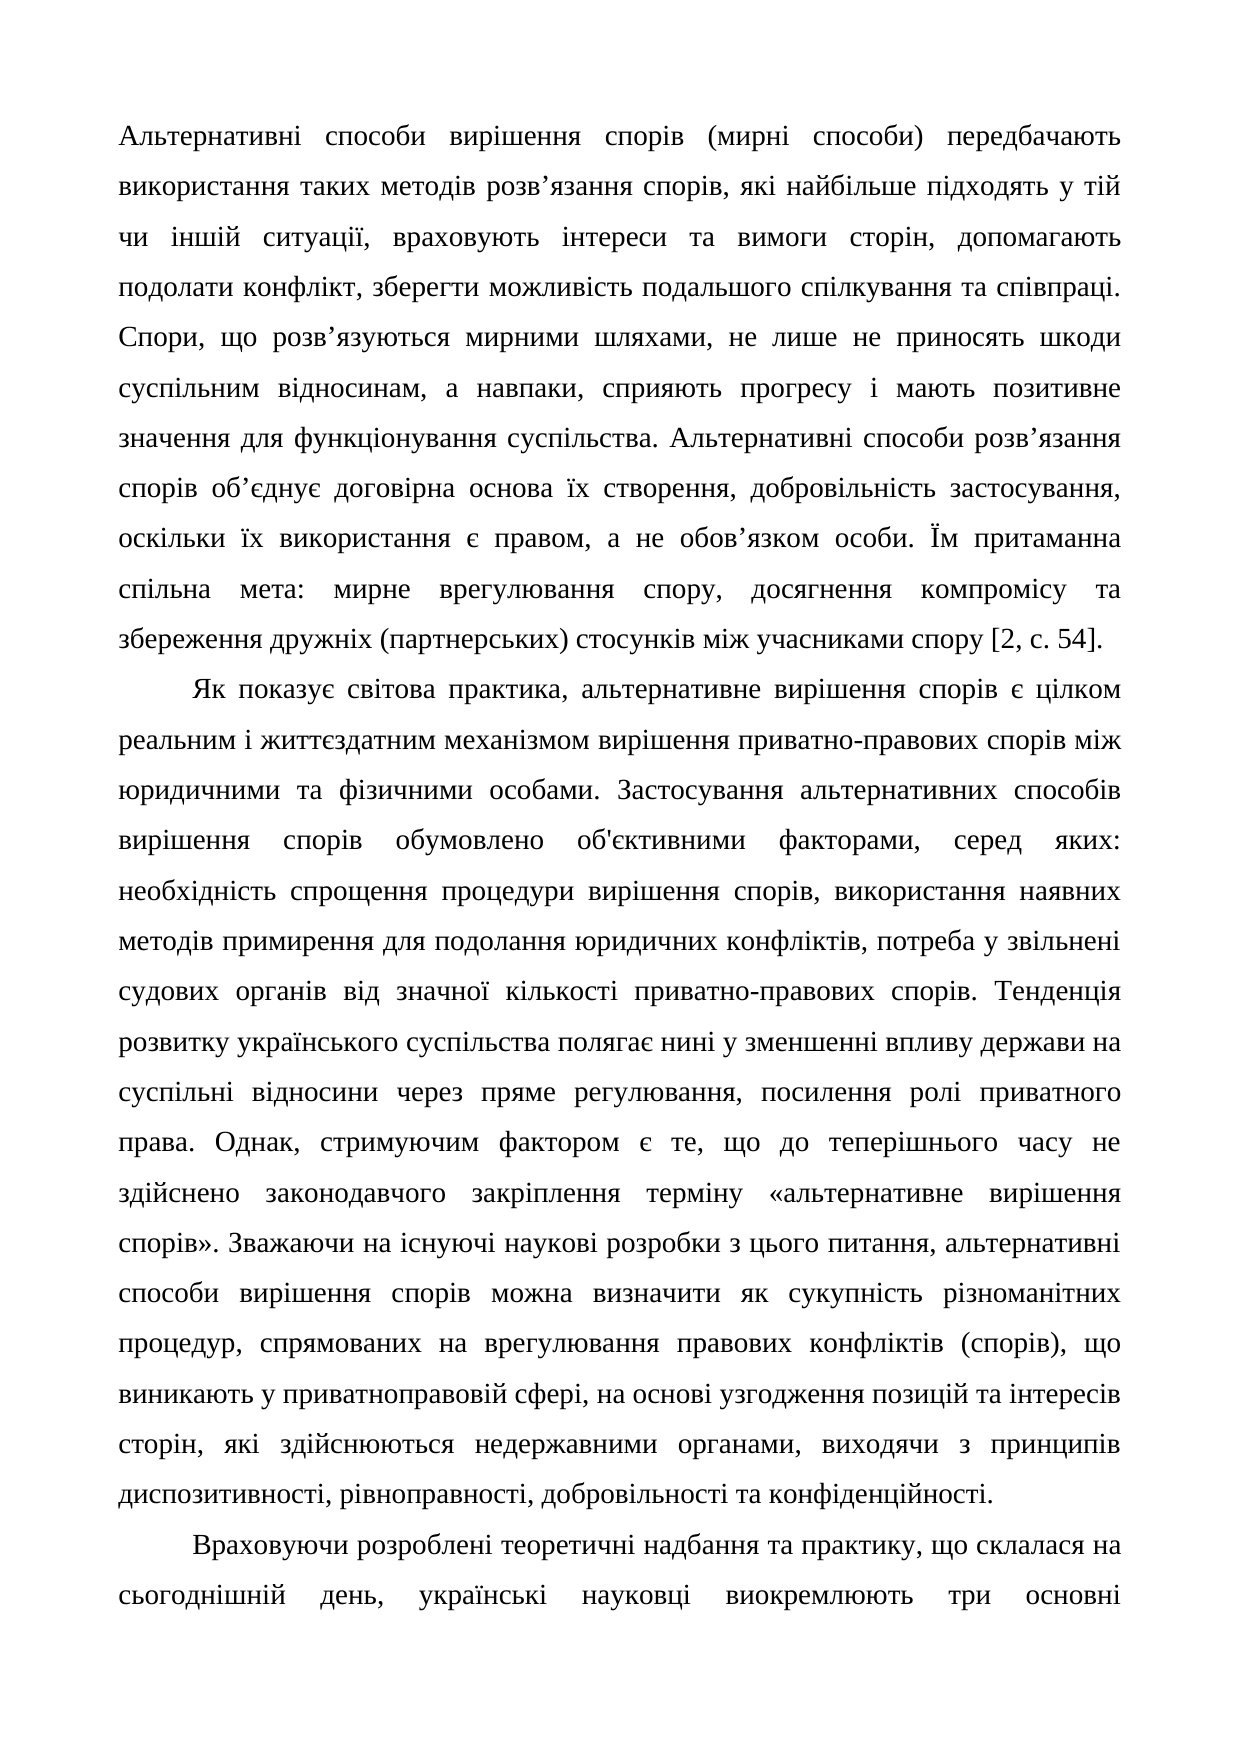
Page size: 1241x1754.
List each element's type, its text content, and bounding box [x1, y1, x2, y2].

text Як показує світова практика, альтернативне вирішення спорів є цілком реальним і життєздатним механізмом вирішення приватно-правових спорів між юридичними та фізичними особами. Застосування альтернативних способів вирішення спорів обумовлено об'єктивними факторами, серед яких: необхідність спрощення процедури вирішення спорів, використання наявних методів примирення для подолання юридичних конфліктів, потреба у звільнені судових органів від значної кількості приватно-правових спорів. Тенденція розвитку українського суспільства полягає нині у зменшенні впливу держави на суспільні відносини через пряме регулювання, посилення ролі приватного права. Однак, стримуючим фактором є те, що до теперішнього часу не здійснено законодавчого закріплення терміну «альтернативне вирішення спорів». Зважаючи на існуючі наукові розробки з цього питання, альтернативні способи вирішення спорів можна визначити як сукупність різноманітних процедур, спрямованих на врегулювання правових конфліктів (спорів), що виникають у приватноправовій сфері, на основі узгодження позицій та інтересів сторін, які здійснюються недержавними органами, виходячи з принципів диспозитивності, рівноправності, добровільності та конфіденційності. [118, 672, 1122, 1510]
text Альтернативні способи вирішення спорів (мирні способи) передбачають використання таких методів розв’язання спорів, які найбільше підходять у тій чи іншій ситуації, враховують інтереси та вимоги сторін, допомагають подолати конфлікт, зберегти можливість подальшого спілкування та співпраці. Спори, що розв’язуються мирними шляхами, не лише не приносять шкоди суспільним відносинам, а навпаки, сприяють прогресу і мають позитивне значення для функціонування суспільства. Альтернативні способи розв’язання спорів об’єднує договірна основа їх створення, добровільність застосування, оскільки їх використання є правом, а не обов’язком особи. Їм притаманна спільна мета: мирне врегулювання спору, досягнення компромісу та збереження дружніх (партнерських) стосунків між учасниками спору [2, с. 54]. [118, 118, 1122, 655]
text Враховуючи розроблені теоретичні надбання та практику, що склалася на сьогоднішній день, українські науковці виокремлюють три основні [118, 1527, 1122, 1611]
